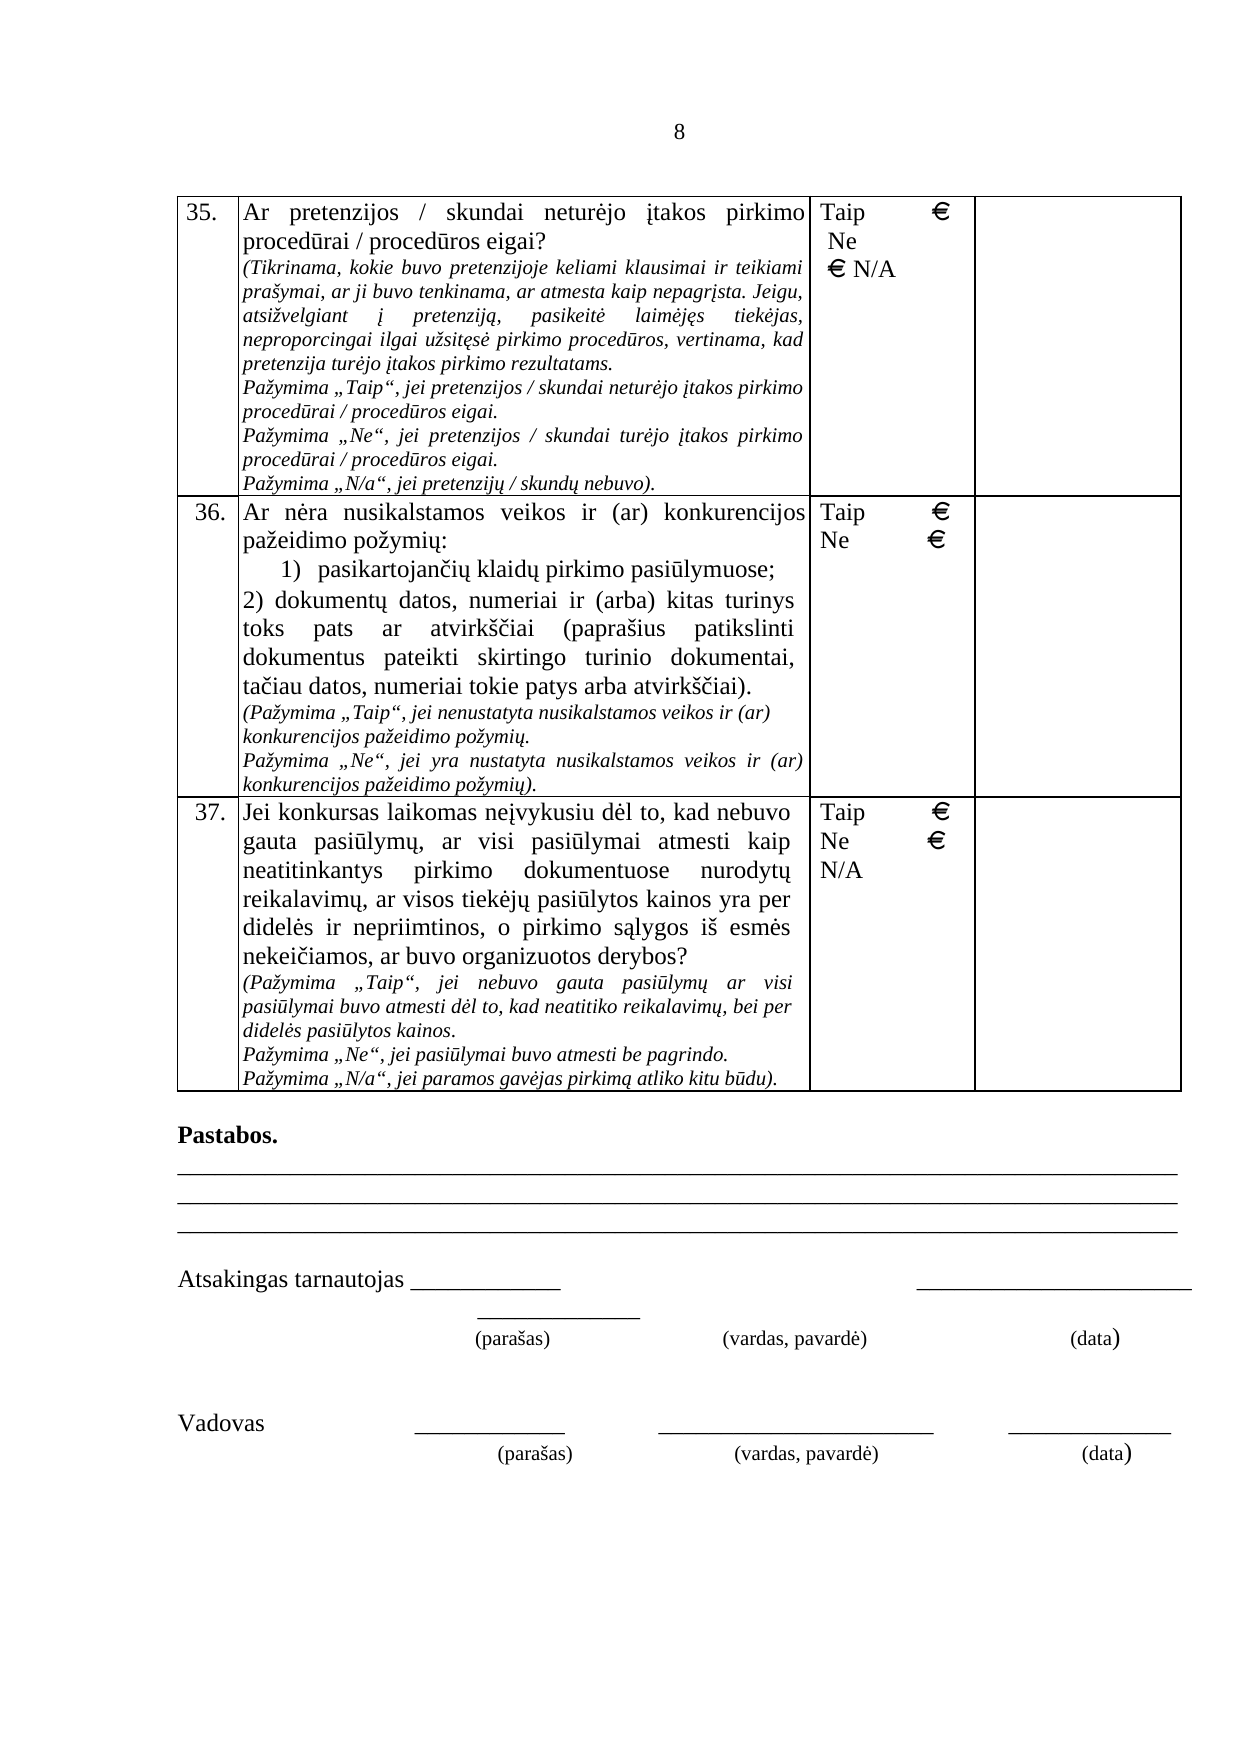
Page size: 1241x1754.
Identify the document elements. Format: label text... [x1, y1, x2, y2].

table_cell [976, 798, 1180, 1090]
text ________________________________________________________________________________________________________________________________________________________________________________________________________________________________________________ [177, 1149, 1181, 1236]
table_cell [976, 497, 1180, 796]
text (parašas) (vardas, pavardė) (data) [477, 1437, 1193, 1466]
table_cell Ar nėra nusikalstamos veikos ir (ar) konkurencijos pažeidimo požymių: 1) pasikartojančių klaidų pirkimo pasiūlymuose; 2) dokumentų datos, numeriai ir (arba) kitas turinys toks pats ar atvirkščiai (paprašius patikslinti dokumentus pateikti skirtingo turinio dokumentai, tačiau datos, numeriai tokie patys arba atvirkščiai). (Pažymima „Taip“, jei nenustatyta nusikalstamos veikos ir (ar) konkurencijos pažeidimo požymių. Pažymima „Ne“, jei yra nustatyta nusikalstamos veikos ir (ar) konkurencijos pažeidimo požymių). [239, 496, 809, 796]
table_cell Ar pretenzijos / skundai neturėjo įtakos pirkimo procedūrai / procedūros eigai? (Tikrinama, kokie buvo pretenzijoje keliami klausimai ir teikiami prašymai, ar ji buvo tenkinama, ar atmesta kaip nepagrįsta. Jeigu, atsižvelgiant į pretenziją, pasikeitė laimėjęs tiekėjas, neproporcingai ilgai užsitęsė pirkimo procedūros, vertinama, kad pretenzija turėjo įtakos pirkimo rezultatams. Pažymima „Taip“, jei pretenzijos / skundai neturėjo įtakos pirkimo procedūrai / procedūros eigai. Pažymima „Ne“, jei pretenzijos / skundai turėjo įtakos pirkimo procedūrai / procedūros eigai. Pažymima „N/a“, jei pretenzijų / skundų nebuvo). [239, 197, 809, 495]
table_cell 37. [178, 798, 238, 1090]
table_cell [976, 197, 1180, 495]
text Vadovas ____________ ______________________ _____________ [177, 1408, 1193, 1437]
table_cell Taip  Ne  N/A  [811, 798, 974, 1090]
table_cell Jei konkursas laikomas neįvykusiu dėl to, kad nebuvo gauta pasiūlymų, ar visi pasiūlymai atmesti kaip neatitinkantys pirkimo dokumentuose nurodytų reikalavimų, ar visos tiekėjų pasiūlytos kainos yra per didelės ir nepriimtinos, o pirkimo sąlygos iš esmės nekeičiamos, ar buvo organizuotos derybos? (Pažymima „Taip“, jei nebuvo gauta pasiūlymų ar visi pasiūlymai buvo atmesti dėl to, kad neatitiko reikalavimų, bei per didelės pasiūlytos kainos. Pažymima „Ne“, jei pasiūlymai buvo atmesti be pagrindo. Pažymima „N/a“, jei paramos gavėjas pirkimą atliko kitu būdu). [239, 797, 809, 1090]
table_cell 36. [178, 497, 238, 796]
text (parašas) (vardas, pavardė) (data) [312, 1322, 1193, 1351]
table_cell Taip  Ne  N/A  [811, 197, 974, 495]
text Atsakingas tarnautojas ____________ ______________________ _____________ [177, 1264, 1193, 1322]
table_cell 35. [178, 197, 238, 495]
text Pastabos. [177, 1121, 1181, 1149]
table_cell Taip  Ne  [811, 497, 974, 796]
